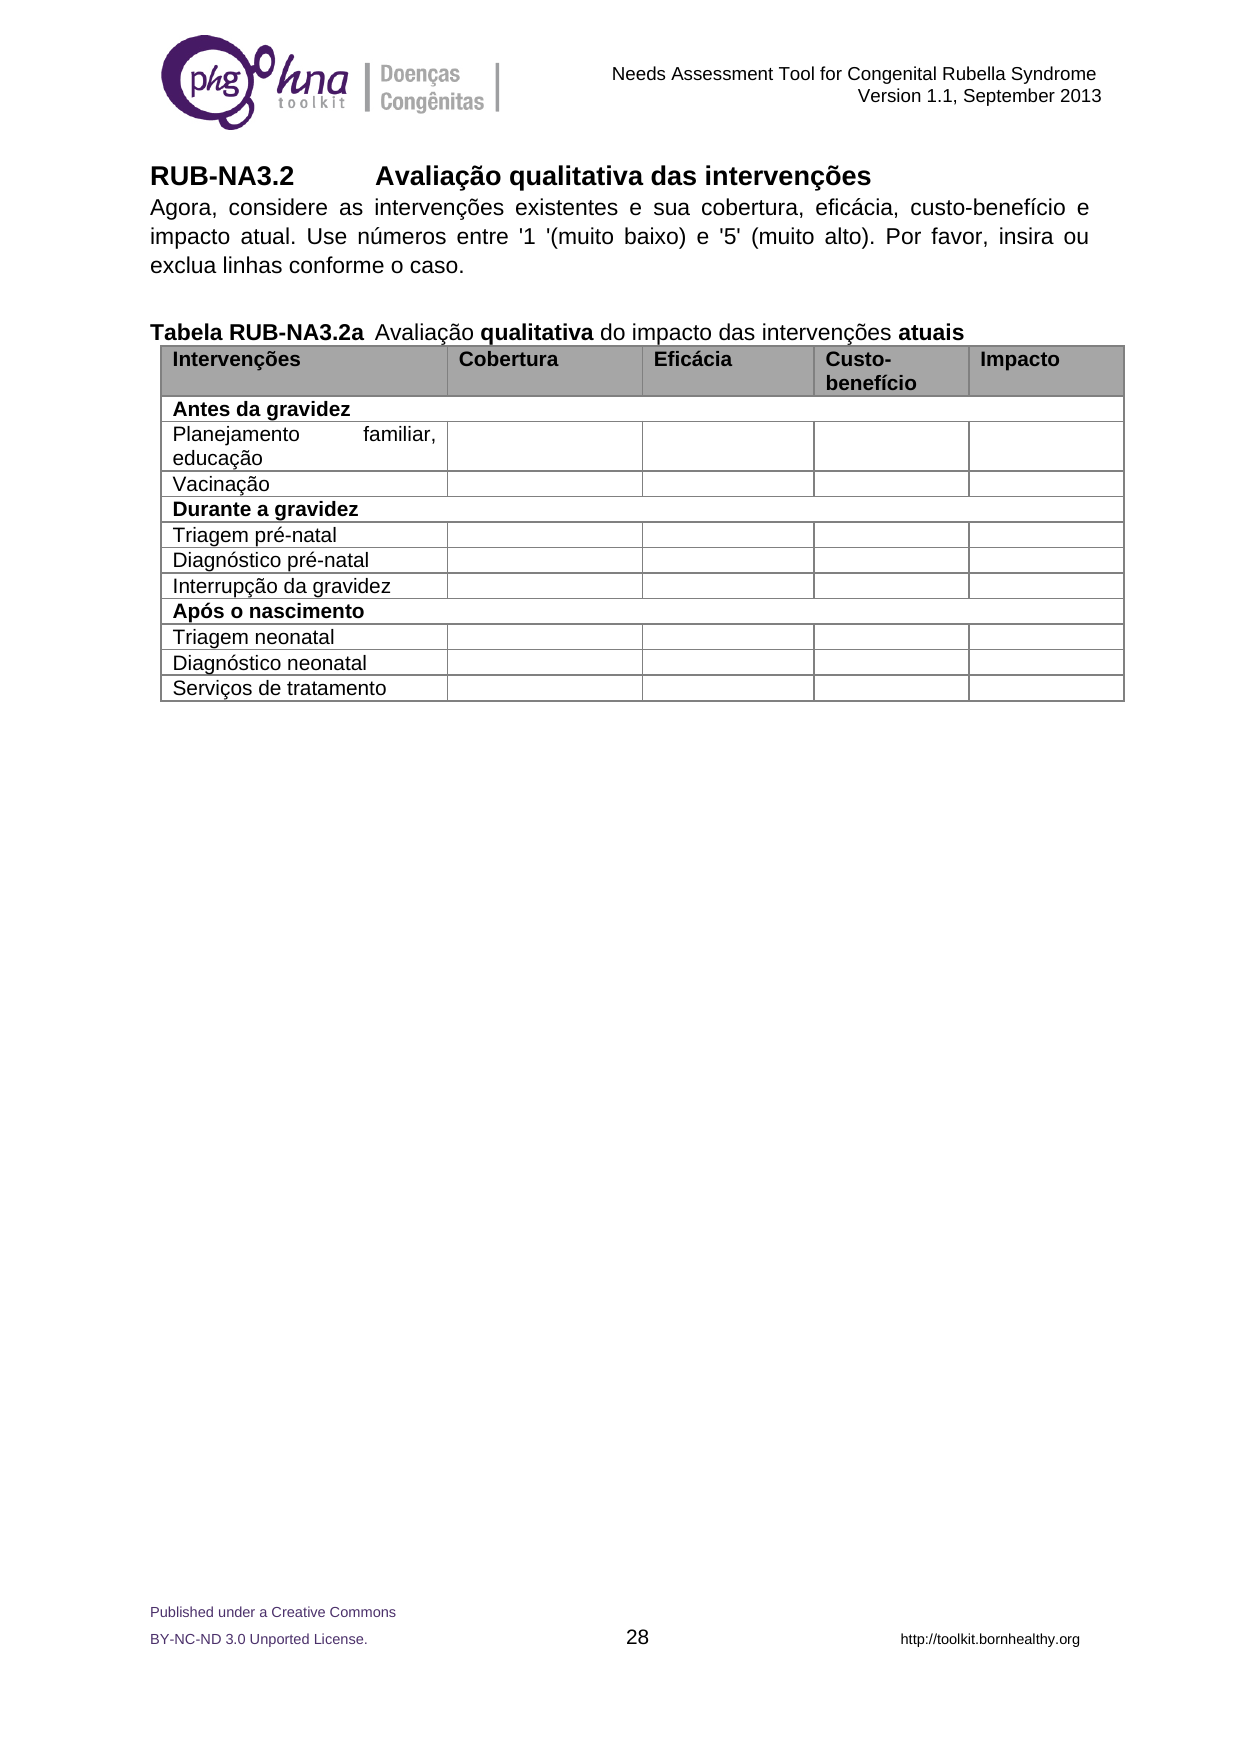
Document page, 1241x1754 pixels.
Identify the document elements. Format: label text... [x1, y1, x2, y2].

table_cell [970, 650, 1123, 674]
table_cell Interrupção da gravidez [162, 574, 447, 598]
table_cell [970, 472, 1123, 496]
table_cell [643, 548, 813, 572]
table_cell [448, 422, 642, 470]
table_cell Após o nascimento [162, 599, 1123, 623]
table_cell [448, 650, 642, 674]
table_cell [643, 676, 813, 700]
table_header Intervenções [162, 347, 447, 395]
table_cell [970, 523, 1123, 547]
table_cell Triagem pré-natal [162, 523, 447, 547]
table_header Cobertura [448, 347, 642, 395]
table_header Eficácia [643, 347, 813, 395]
table_cell Antes da gravidez [162, 397, 1123, 421]
table_cell [815, 422, 968, 470]
table_cell Serviços de tratamento [162, 676, 447, 700]
table_cell [448, 472, 642, 496]
subtitle Tabela RUB-NA3.2a Avaliação qualitativa do impacto das intervenções atuais [150, 316, 1090, 345]
table_cell Vacinação [162, 472, 447, 496]
table_cell [448, 523, 642, 547]
table_cell [643, 422, 813, 470]
table_cell [970, 548, 1123, 572]
table_cell [643, 472, 813, 496]
table_cell [815, 523, 968, 547]
table_cell Durante a gravidez [162, 497, 1123, 521]
table_cell [970, 625, 1123, 649]
table_header Custo-benefício [815, 347, 968, 395]
table_cell Planejamento familiar, educação [162, 422, 447, 470]
subtitle RUB-NA3.2 Avaliação qualitativa das intervenções [150, 160, 1090, 191]
table_cell [970, 676, 1123, 700]
table_cell [448, 625, 642, 649]
table_cell [448, 676, 642, 700]
table_cell Diagnóstico pré-natal [162, 548, 447, 572]
table_cell [970, 422, 1123, 470]
table_cell [815, 676, 968, 700]
table_cell [643, 625, 813, 649]
table_cell [970, 574, 1123, 598]
table_cell [815, 650, 968, 674]
table_cell [448, 548, 642, 572]
table_cell [815, 574, 968, 598]
table_cell [815, 625, 968, 649]
table_cell [643, 650, 813, 674]
table_cell [448, 574, 642, 598]
table_cell [643, 523, 813, 547]
table_cell Triagem neonatal [162, 625, 447, 649]
table_cell [815, 472, 968, 496]
table_cell Diagnóstico neonatal [162, 650, 447, 674]
table_cell [643, 574, 813, 598]
table_cell [815, 548, 968, 572]
table_header Impacto [970, 347, 1123, 395]
text Agora, considere as intervenções existentes e sua cobertura, eficácia, custo-benefício e impacto atual. Use números entre '1 '(muito baixo) e '5' (muito alto). Por favor, insira ou exclua linhas conforme o caso. [150, 191, 1090, 278]
